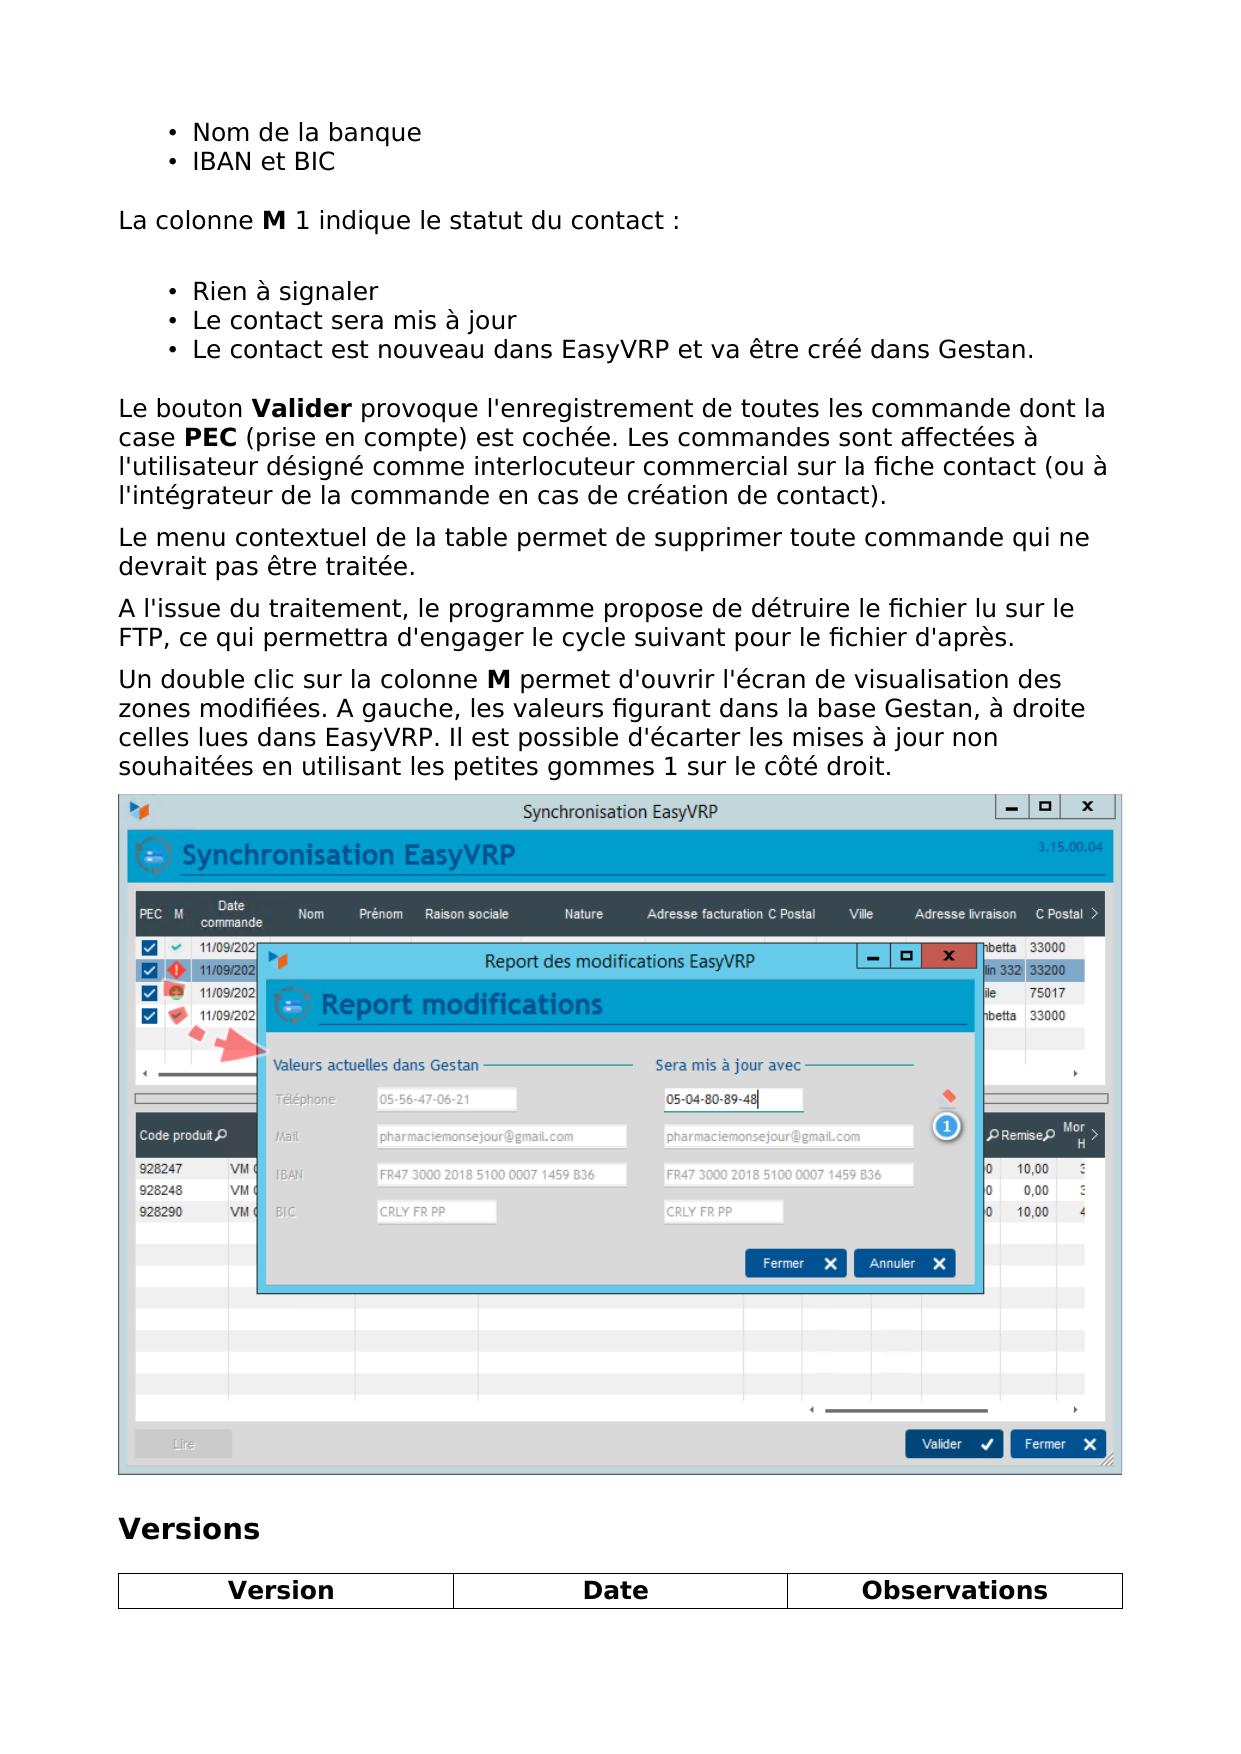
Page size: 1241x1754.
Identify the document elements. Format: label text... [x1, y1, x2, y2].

subtitle Versions [118, 1512, 1122, 1546]
list Le contact est nouveau dans EasyVRP et va être créé dans Gestan. [177, 335, 1122, 364]
table_header Date [454, 1574, 787, 1608]
text Le menu contextuel de la table permet de supprimer toute commande qui ne devrait pas être traitée. [118, 523, 1122, 582]
list Le contact sera mis à jour [177, 306, 1122, 335]
list Rien à signaler [177, 277, 1122, 306]
text Un double clic sur la colonne M permet d'ouvrir l'écran de visualisation des zones modifiées. A gauche, les valeurs figurant dans la base Gestan, à droite celles lues dans EasyVRP. Il est possible d'écarter les mises à jour non souhaitées en utilisant les petites gommes 1 sur le côté droit. [118, 665, 1122, 782]
text Le bouton Valider provoque l'enregistrement de toutes les commande dont la case PEC (prise en compte) est cochée. Les commandes sont affectées à l'utilisateur désigné comme interlocuteur commercial sur la fiche contact (ou à l'intégrateur de la commande en cas de création de contact). [118, 394, 1122, 511]
picture [118, 794, 1123, 1475]
text La colonne M 1 indique le statut du contact : [118, 206, 1122, 235]
list Nom de la banque [177, 118, 1122, 147]
text A l'issue du traitement, le programme propose de détruire le fichier lu sur le FTP, ce qui permettra d'engager le cycle suivant pour le fichier d'après. [118, 594, 1122, 652]
table_header Observations [788, 1574, 1122, 1608]
list IBAN et BIC [177, 147, 1122, 176]
table_header Version [119, 1574, 453, 1608]
